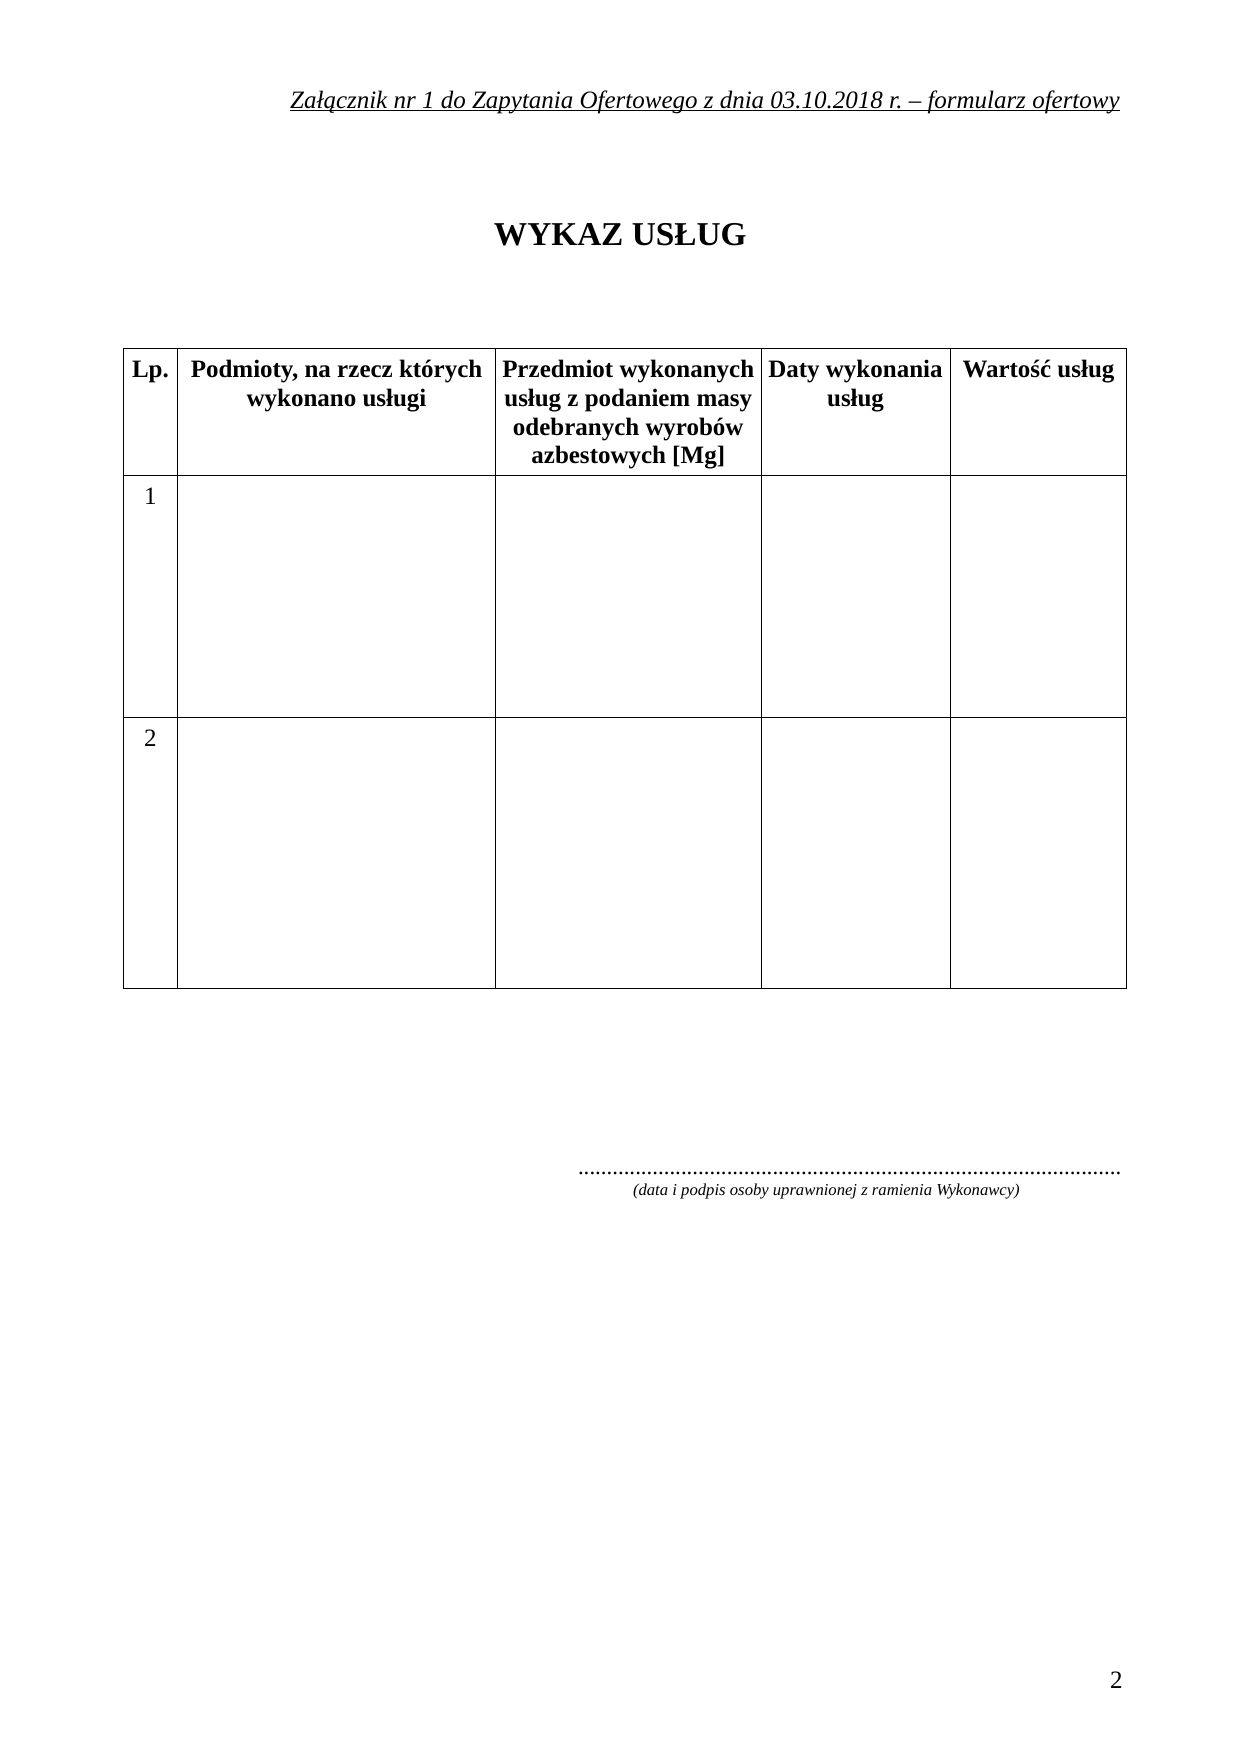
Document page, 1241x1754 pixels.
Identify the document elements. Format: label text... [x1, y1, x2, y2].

table_cell 2 [124, 718, 177, 988]
table_cell [496, 476, 761, 717]
table_header Przedmiot wykonanych usług z podaniem masy odebranych wyrobów azbestowych [Mg] [496, 349, 761, 475]
text WYKAZ USŁUG [118, 215, 1122, 253]
table_cell [762, 718, 950, 988]
table_header Lp. [124, 349, 177, 475]
table_header Podmioty, na rzecz których wykonano usługi [178, 349, 495, 475]
table_cell 1 [124, 476, 177, 717]
table_cell [496, 718, 761, 988]
text ............................................................................................... [118, 1153, 1122, 1179]
table_cell [762, 476, 950, 717]
table_cell [951, 718, 1126, 988]
text (data i podpis osoby uprawnionej z ramienia Wykonawcy) [118, 1179, 1122, 1199]
table_cell [178, 718, 495, 988]
table_cell [178, 476, 495, 717]
table_header Daty wykonania usług [762, 349, 950, 475]
table_cell [951, 476, 1126, 717]
table_header Wartość usług [951, 349, 1126, 475]
